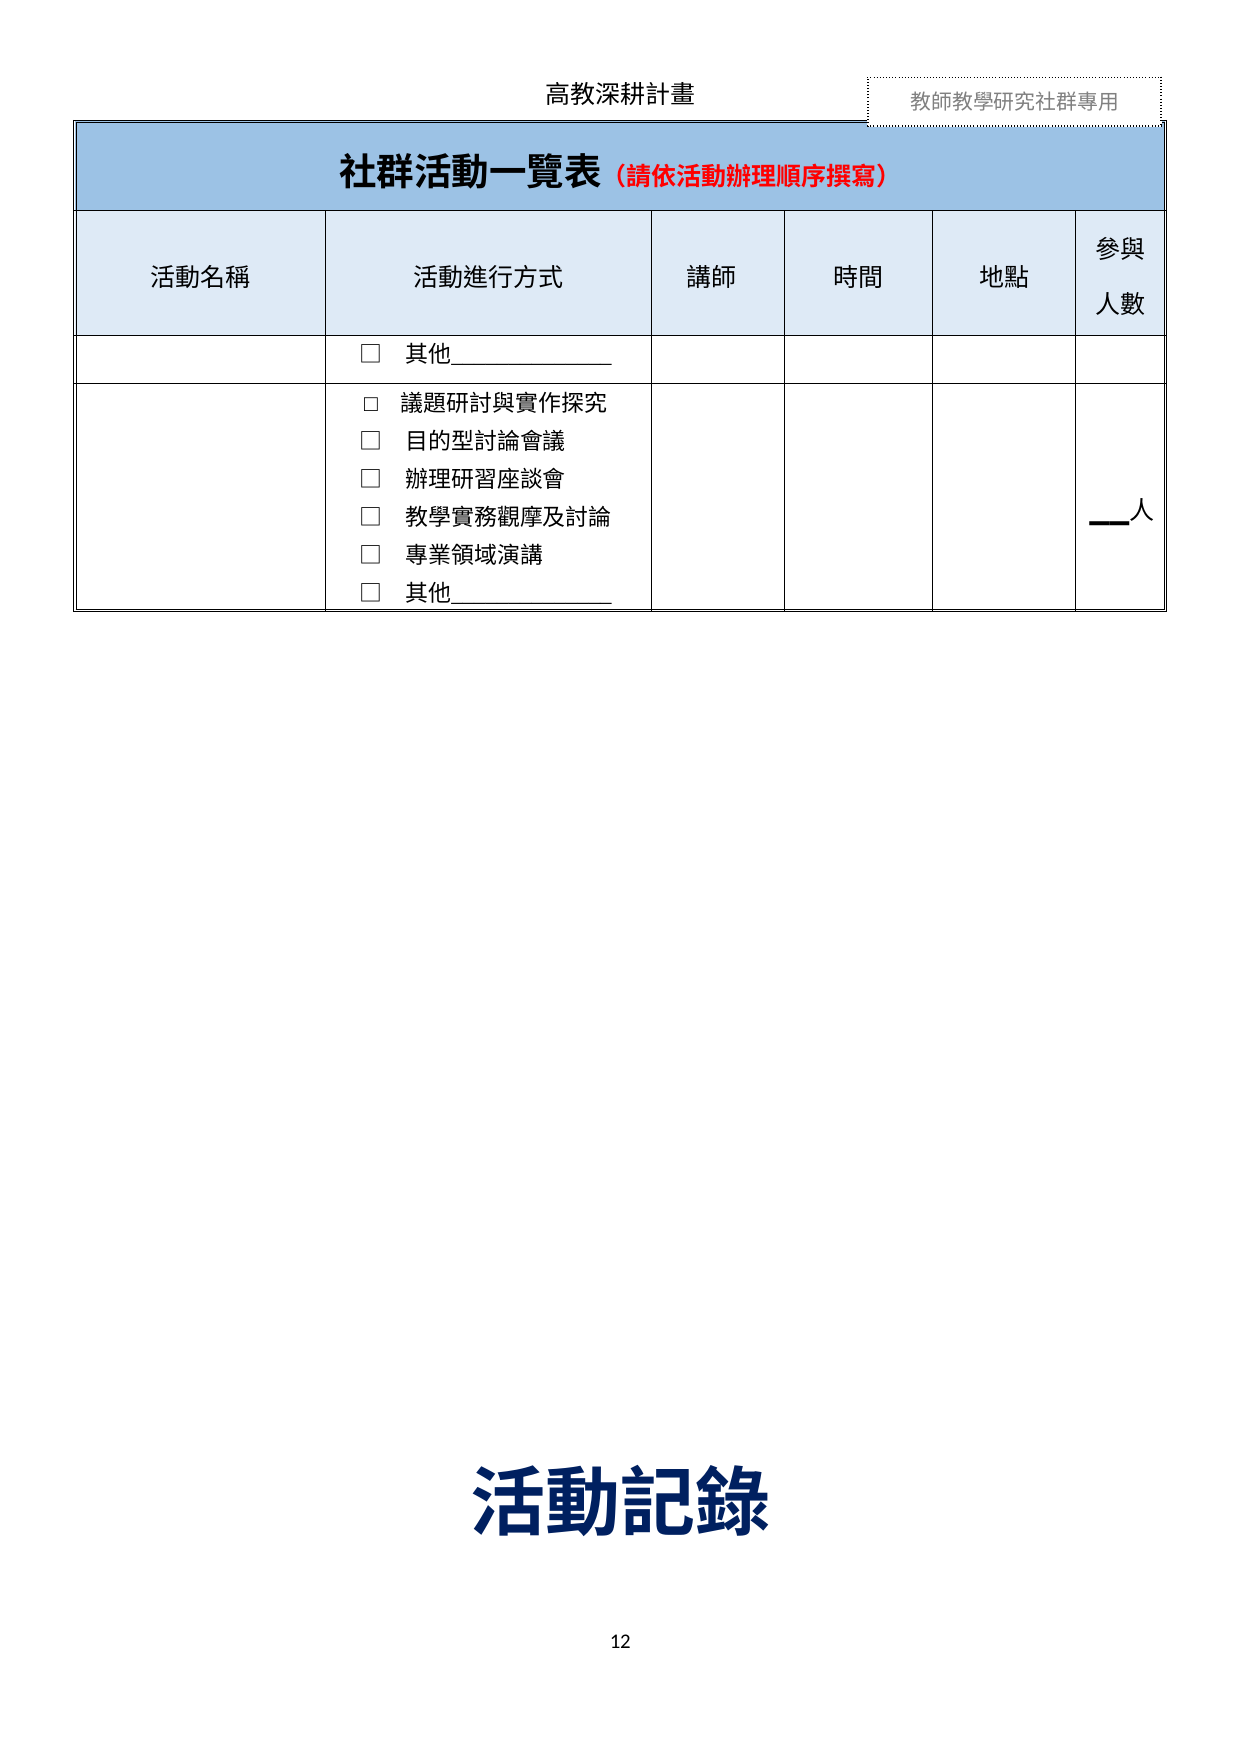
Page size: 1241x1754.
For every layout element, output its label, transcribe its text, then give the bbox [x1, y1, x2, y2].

table_cell 活動名稱 [77, 211, 325, 335]
table_header 社群活動一覽表（請依活動辦理順序撰寫） [77, 123, 1164, 210]
table_cell [652, 336, 784, 383]
table_cell □ 議題研討與實作探究 □ 目的型討論會議 □ 辦理研習座談會 □ 教學實務觀摩及討論 □ 專業領域演講 □ 其他______________ [326, 384, 651, 608]
table_cell [1076, 336, 1164, 383]
text 活動記錄 [75, 1424, 1165, 1549]
table_cell 地點 [933, 211, 1075, 335]
table_cell 活動進行方式 [326, 211, 651, 335]
table_cell [933, 336, 1075, 383]
table_cell 參與人數 [1076, 211, 1164, 335]
table_cell [77, 384, 325, 608]
table_cell [77, 336, 325, 383]
table_cell 時間 [785, 211, 932, 335]
table_cell [785, 336, 932, 383]
table_cell 講師 [652, 211, 784, 335]
table_cell __人 [1076, 384, 1164, 608]
table_cell [785, 384, 932, 608]
table_cell [933, 384, 1075, 608]
table_cell [652, 384, 784, 608]
table_cell □ 其他______________ [326, 336, 651, 383]
